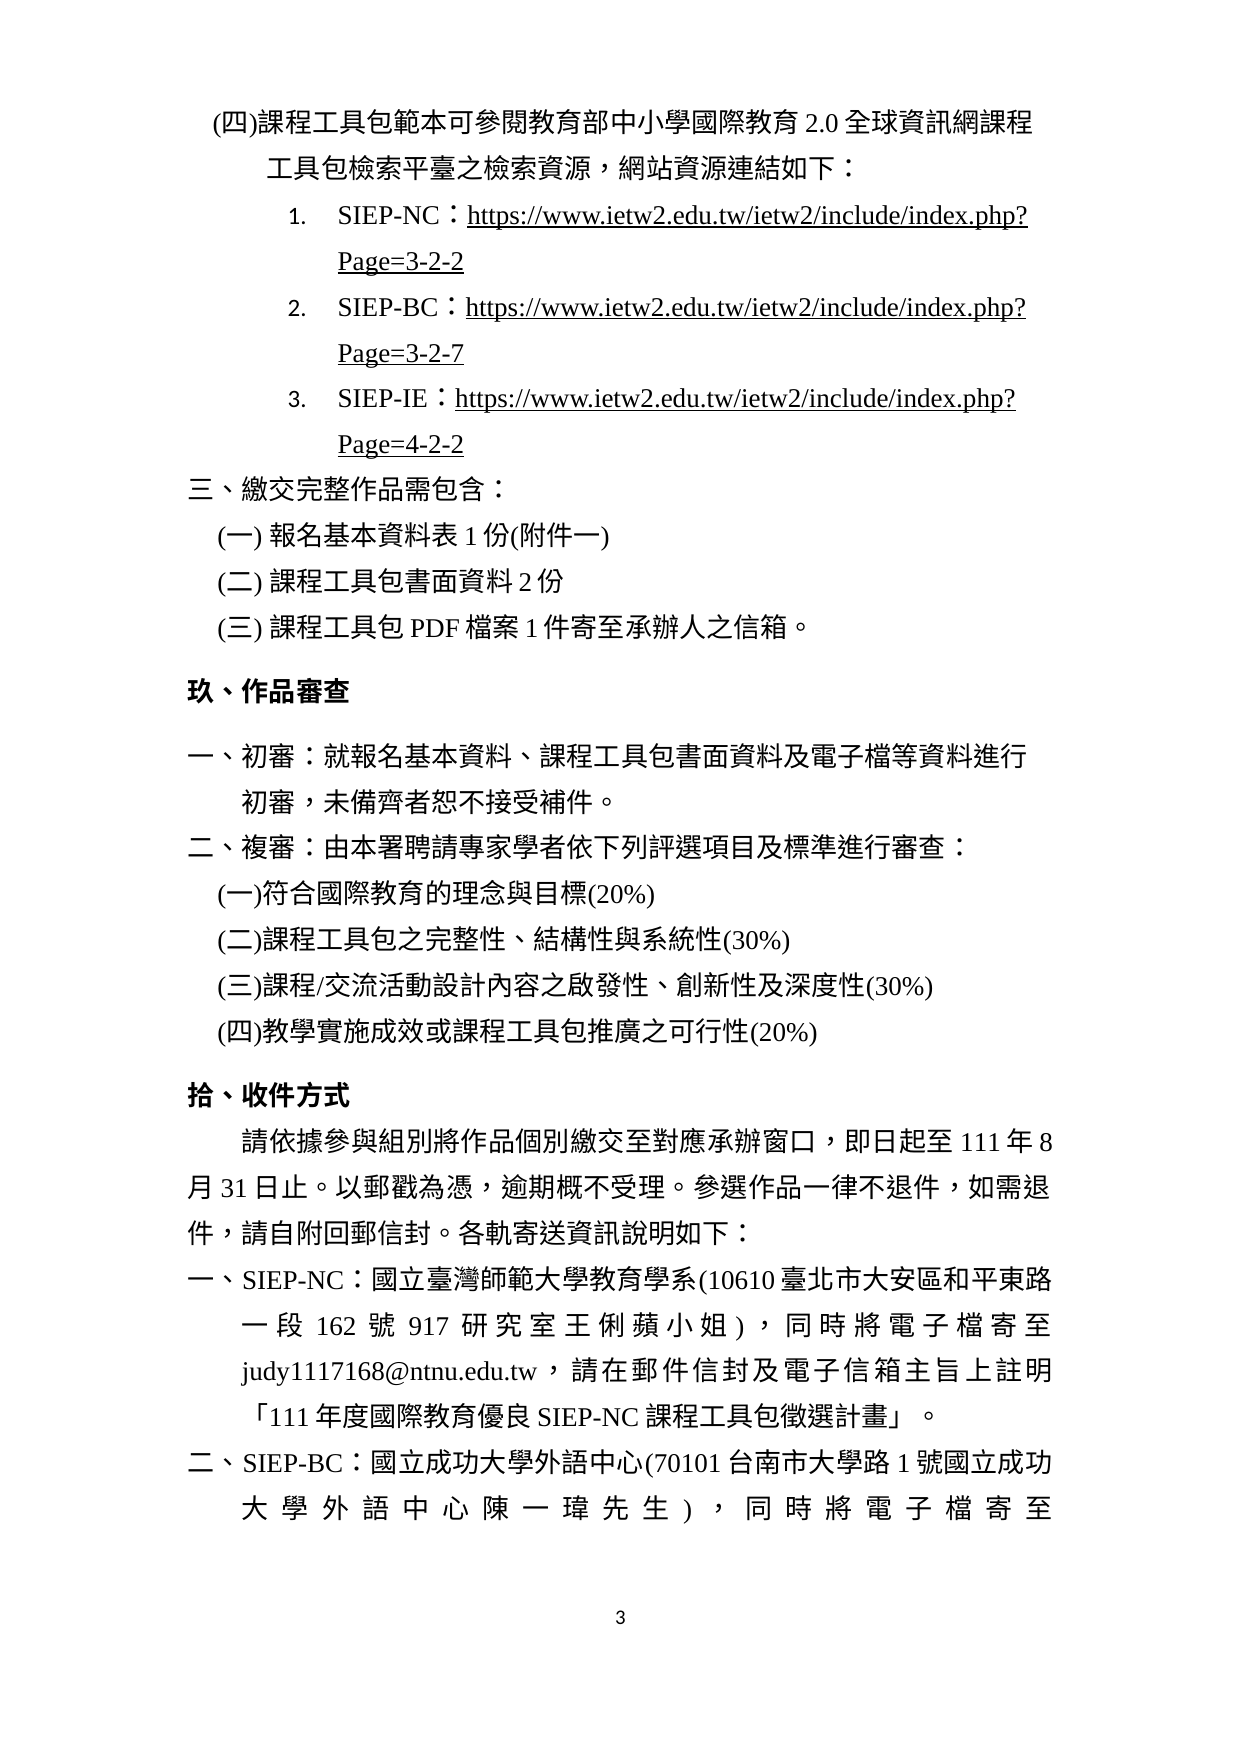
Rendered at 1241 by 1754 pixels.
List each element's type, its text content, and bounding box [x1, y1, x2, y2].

text 玖、作品審查 [187, 665, 1053, 711]
text (四)教學實施成效或課程工具包推廣之可行性(20%) [217, 1004, 1053, 1050]
text 拾、收件方式 [187, 1069, 1053, 1115]
text (三)課程/交流活動設計內容之啟發性、創新性及深度性(30%) [217, 959, 1053, 1004]
text 三、繳交完整作品需包含： [187, 463, 1053, 509]
text (四)課程工具包範本可參閱教育部中小學國際教育2.0全球資訊網課程工具包檢索平臺之檢索資源，網站資源連結如下： [212, 96, 1053, 188]
text 一、初審：就報名基本資料、課程工具包書面資料及電子檔等資料進行初審，未備齊者恕不接受補件。 [187, 729, 1053, 821]
text (一) 報名基本資料表1份(附件一) [217, 509, 1053, 554]
text (二)課程工具包之完整性、結構性與系統性(30%) [217, 913, 1053, 959]
text (二) 課程工具包書面資料2份 [217, 554, 1053, 600]
text 請依據參與組別將作品個別繳交至對應承辦窗口，即日起至111年8月31日止。以郵戳為憑，逾期概不受理。參選作品一律不退件，如需退件，請自附回郵信封。各軌寄送資訊說明如下： [187, 1115, 1053, 1252]
list SIEP-IE：https://www.ietw2.edu.tw/ietw2/include/index.php?Page=4-2-2 [287, 371, 1053, 463]
text (一)符合國際教育的理念與目標(20%) [217, 867, 1053, 913]
list SIEP-NC：https://www.ietw2.edu.tw/ietw2/include/index.php?Page=3-2-2 [287, 188, 1053, 279]
text (三) 課程工具包PDF檔案1件寄至承辦人之信箱。 [217, 600, 1053, 646]
text 一、SIEP-NC：國立臺灣師範大學教育學系(10610臺北市大安區和平東路一段162號917研究室王俐蘋小姐)，同時將電子檔寄至judy1117168@ntnu.edu.tw，請在郵件信封及電子信箱主旨上註明「111年度國際教育優良SIEP-NC課程工具包徵選計畫」。 [187, 1252, 1053, 1436]
text 二、SIEP-BC：國立成功大學外語中心(70101台南市大學路1號國立成功大學外語中心陳一瑋先生)，同時將電子檔寄至 [187, 1436, 1053, 1527]
text 二、複審：由本署聘請專家學者依下列評選項目及標準進行審查： [187, 821, 1053, 867]
list SIEP-BC：https://www.ietw2.edu.tw/ietw2/include/index.php?Page=3-2-7 [287, 279, 1053, 371]
